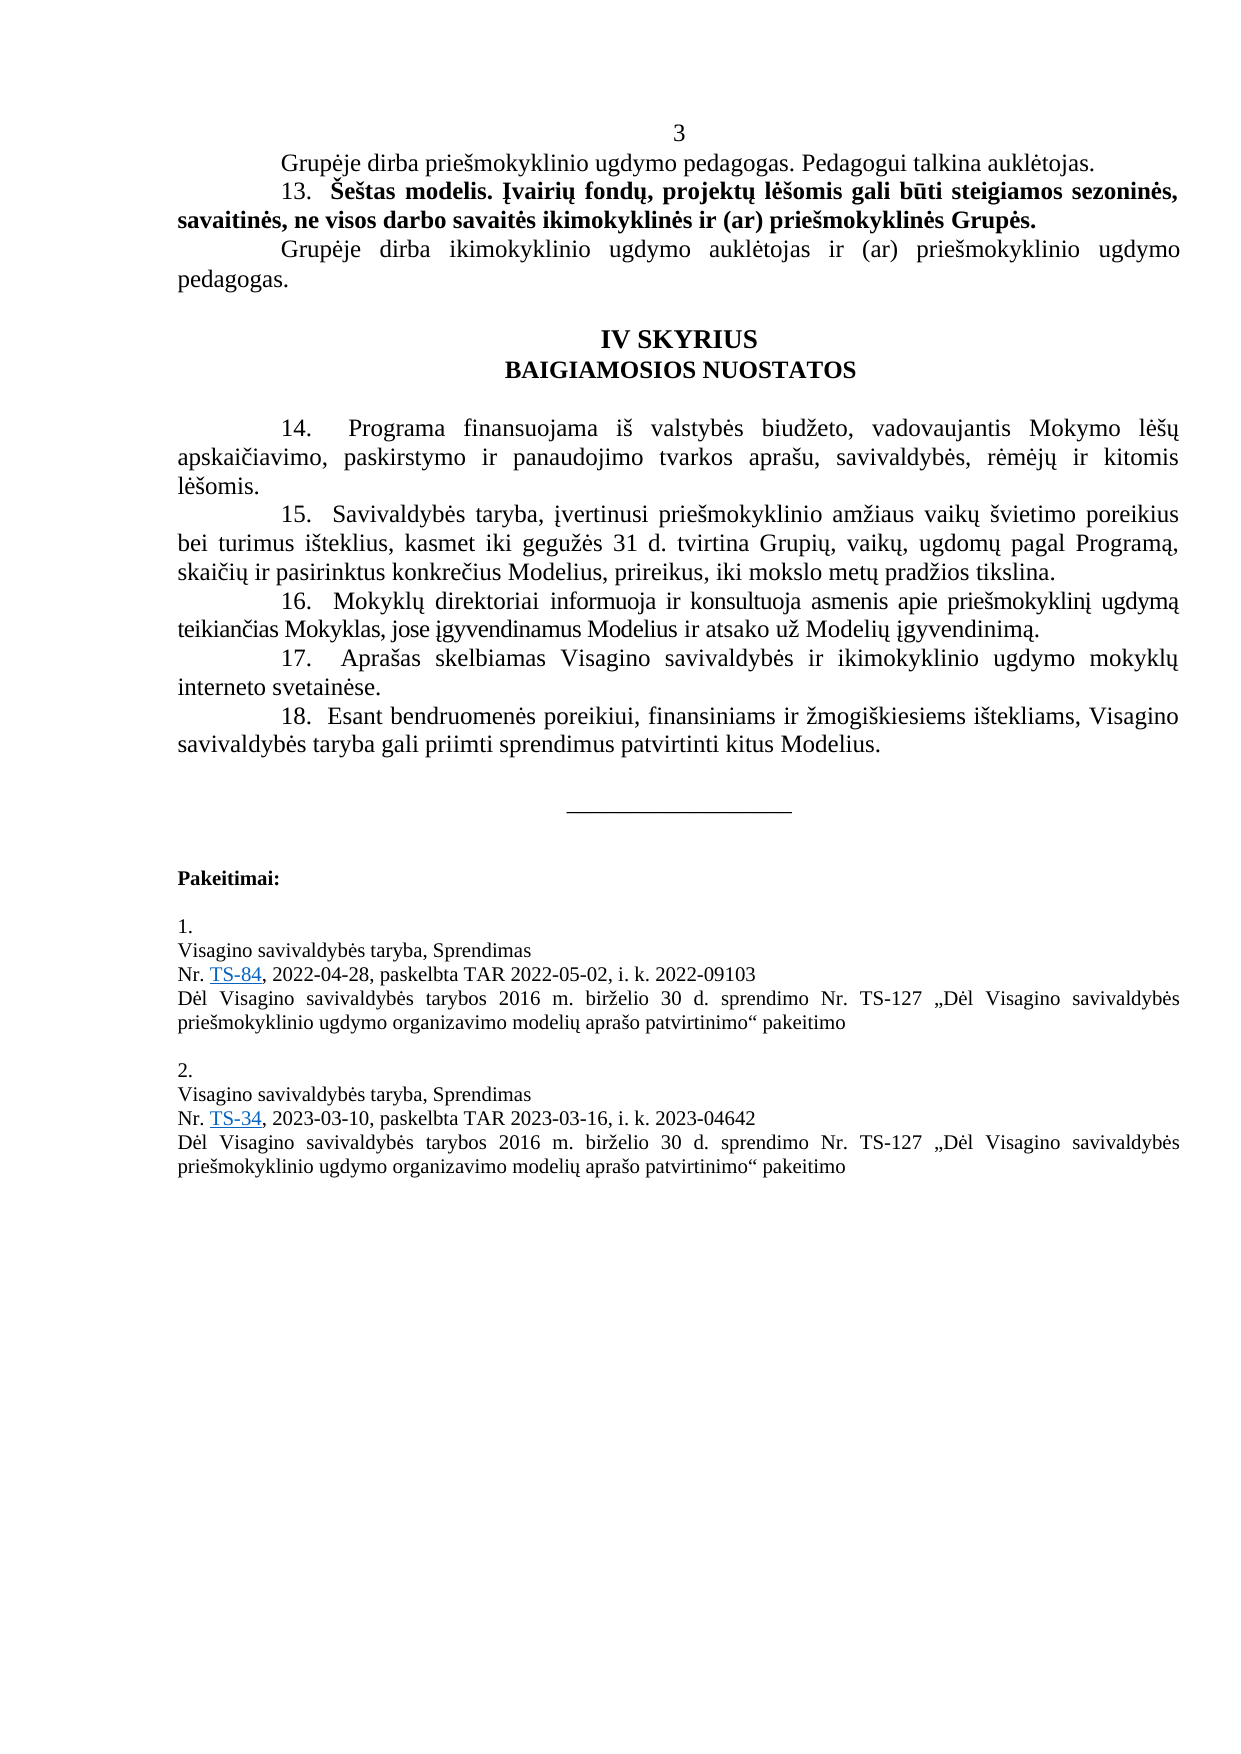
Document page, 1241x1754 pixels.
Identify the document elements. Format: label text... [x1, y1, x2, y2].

text Grupėje dirba priešmokyklinio ugdymo pedagogas. Pedagogui talkina auklėtojas. [177, 148, 1180, 176]
text 15. Savivaldybės taryba, įvertinusi priešmokyklinio amžiaus vaikų švietimo poreikius bei turimus išteklius, kasmet iki gegužės 31 d. tvirtina Grupių, vaikų, ugdomų pagal Programą, skaičių ir pasirinktus konkrečius Modelius, prireikus, iki mokslo metų pradžios tikslina. [177, 499, 1180, 586]
text BAIGIAMOSIOS NUOSTATOS [186, 355, 1176, 384]
text Visagino savivaldybės taryba, Sprendimas [177, 1082, 1181, 1106]
text Pakeitimai: [177, 866, 1181, 890]
text Visagino savivaldybės taryba, Sprendimas [177, 938, 1181, 962]
text 17. Aprašas skelbiamas Visagino savivaldybės ir ikimokyklinio ugdymo mokyklų interneto svetainėse. [177, 643, 1180, 701]
text 18. Esant bendruomenės poreikiui, finansiniams ir žmogiškiesiems ištekliams, Visagino savivaldybės taryba gali priimti sprendimus patvirtinti kitus Modelius. [177, 701, 1180, 758]
text 14. Programa finansuojama iš valstybės biudžeto, vadovaujantis Mokymo lėšų apskaičiavimo, paskirstymo ir panaudojimo tvarkos aprašu, savivaldybės, rėmėjų ir kitomis lėšomis. [177, 413, 1180, 499]
text Dėl Visagino savivaldybės tarybos 2016 m. birželio 30 d. sprendimo Nr. TS-127 „Dėl Visagino savivaldybės priešmokyklinio ugdymo organizavimo modelių aprašo patvirtinimo“ pakeitimo [177, 986, 1181, 1034]
text 16. Mokyklų direktoriai informuoja ir konsultuoja asmenis apie priešmokyklinį ugdymą teikiančias Mokyklas, jose įgyvendinamus Modelius ir atsako už Modelių įgyvendinimą. [177, 586, 1180, 643]
text 2. [177, 1058, 1181, 1082]
text 13. Šeštas modelis. Įvairių fondų, projektų lėšomis gali būti steigiamos sezoninės, savaitinės, ne visos darbo savaitės ikimokyklinės ir (ar) priešmokyklinės Grupės. [177, 176, 1180, 234]
text 1. [177, 914, 1181, 938]
text Nr. TS-34, 2023-03-10, paskelbta TAR 2023-03-16, i. k. 2023-04642 [177, 1106, 1181, 1130]
text Nr. TS-84, 2022-04-28, paskelbta TAR 2022-05-02, i. k. 2022-09103 [177, 962, 1181, 986]
text IV SKYRIUS [186, 324, 1172, 355]
text __________________ [177, 787, 1181, 816]
text Grupėje dirba ikimokyklinio ugdymo auklėtojas ir (ar) priešmokyklinio ugdymo pedagogas. [177, 234, 1181, 293]
text Dėl Visagino savivaldybės tarybos 2016 m. birželio 30 d. sprendimo Nr. TS-127 „Dėl Visagino savivaldybės priešmokyklinio ugdymo organizavimo modelių aprašo patvirtinimo“ pakeitimo [177, 1130, 1181, 1178]
